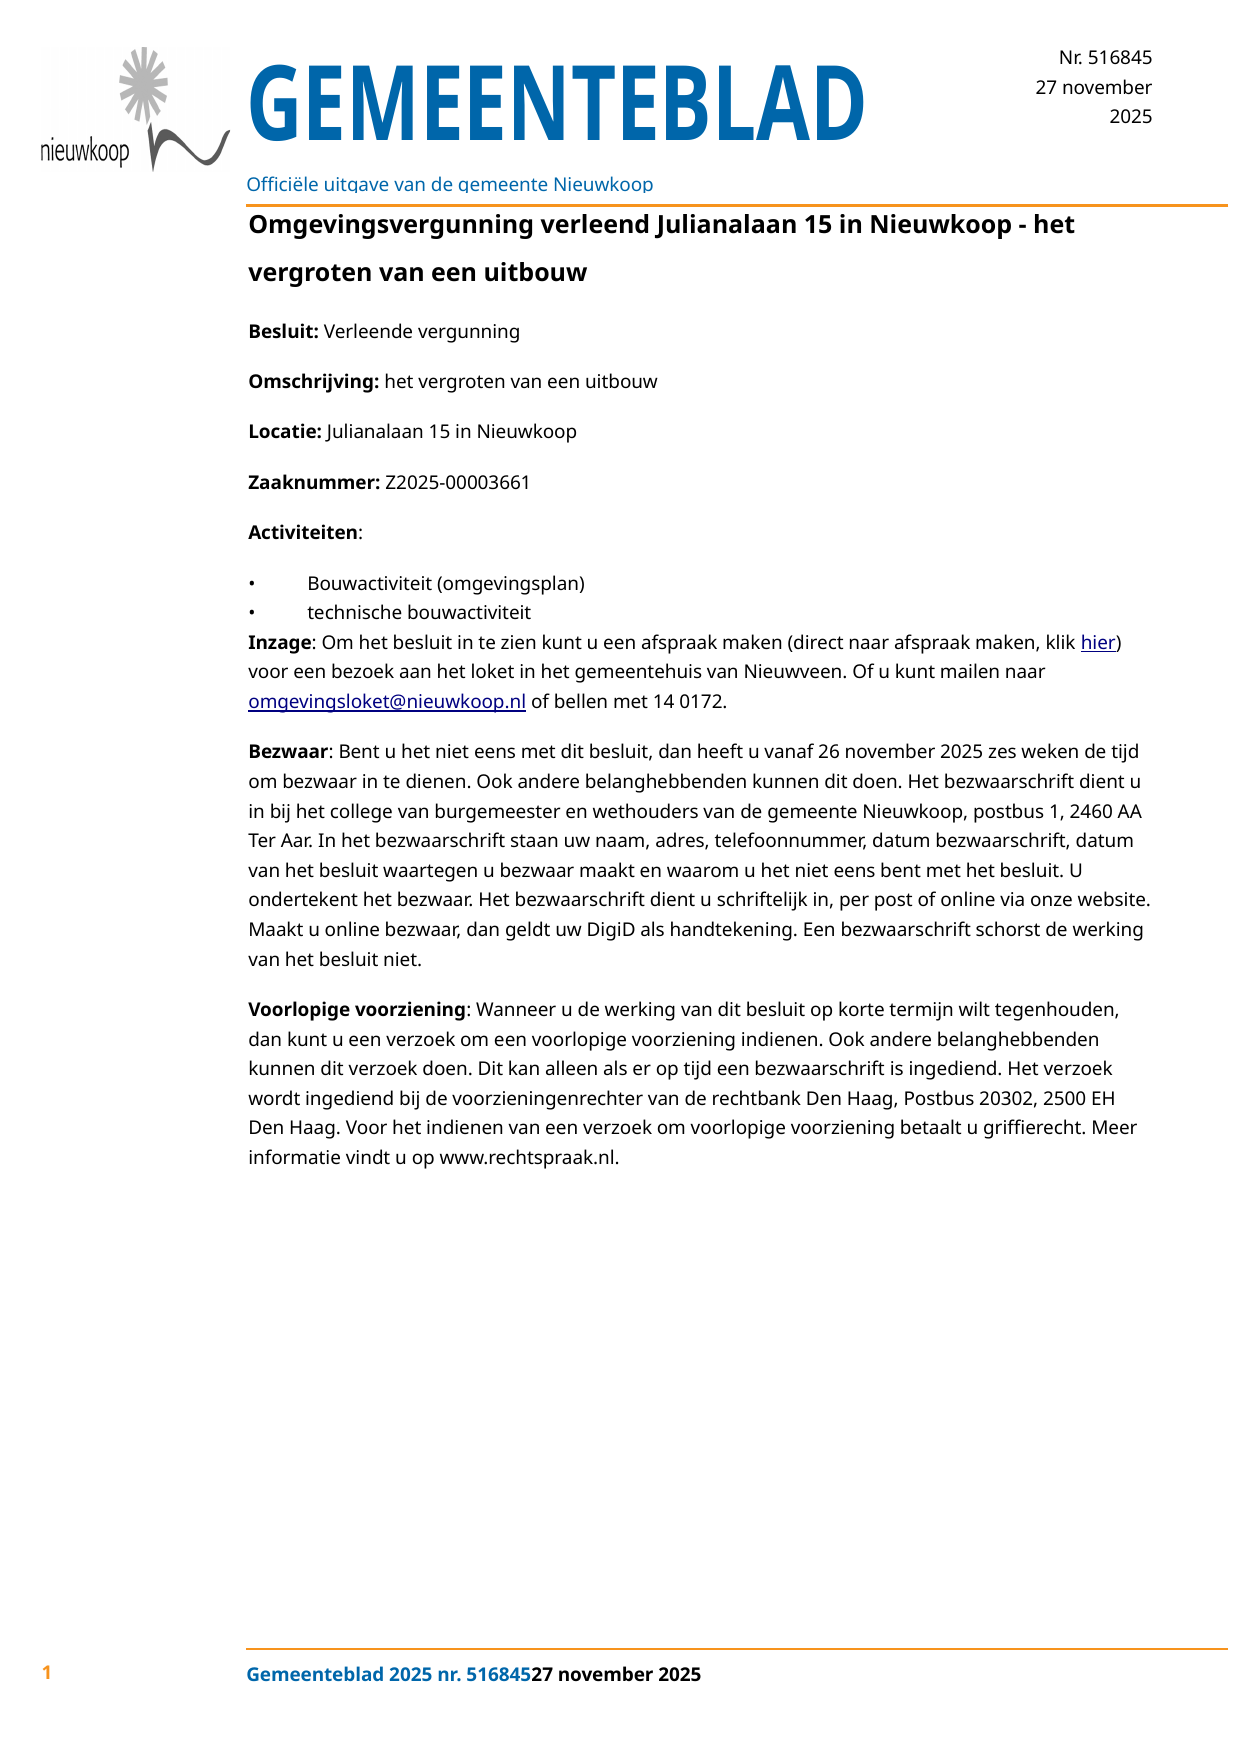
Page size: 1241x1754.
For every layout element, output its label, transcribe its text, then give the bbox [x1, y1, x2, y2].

text Locatie: Julianalaan 15 in Nieuwkoop [248, 419, 1152, 444]
text Inzage: Om het besluit in te zien kunt u een afspraak maken (direct naar afspraak maken, klik hier) voor een bezoek aan het loket in het gemeentehuis van Nieuwveen. Of u kunt mailen naar omgevingsloket@nieuwkoop.nl of bellen met 14 0172. [248, 629, 1152, 714]
list Bouwactiviteit (omgevingsplan) [248, 570, 1152, 596]
text Activiteiten: [248, 519, 1152, 545]
text Besluit: Verleende vergunning [248, 318, 1152, 344]
text Omgevingsvergunning verleend Julianalaan 15 in Nieuwkoop - het vergroten van een uitbouw [248, 207, 1152, 288]
text Zaaknummer: Z2025-00003661 [248, 469, 1152, 495]
text Voorlopige voorziening: Wanneer u de werking van dit besluit op korte termijn wilt tegenhouden, dan kunt u een verzoek om een voorlopige voorziening indienen. Ook andere belanghebbenden kunnen dit verzoek doen. Dit kan alleen als er op tijd een bezwaarschrift is ingediend. Het verzoek wordt ingediend bij de voorzieningenrechter van de rechtbank Den Haag, Postbus 20302, 2500 EH Den Haag. Voor het indienen van een verzoek om voorlopige voorziening betaalt u griffierecht. Meer informatie vindt u op www.rechtspraak.nl. [248, 996, 1152, 1170]
list technische bouwactiviteit [248, 599, 1152, 625]
picture [41, 47, 231, 172]
text Bezwaar: Bent u het niet eens met dit besluit, dan heeft u vanaf 26 november 2025 zes weken de tijd om bezwaar in te dienen. Ook andere belanghebbenden kunnen dit doen. Het bezwaarschrift dient u in bij het college van burgemeester en wethouders van de gemeente Nieuwkoop, postbus 1, 2460 AA Ter Aar. In het bezwaarschrift staan uw naam, adres, telefoonnummer, datum bezwaarschrift, datum van het besluit waartegen u bezwaar maakt en waarom u het niet eens bent met het besluit. U ondertekent het bezwaar. Het bezwaarschrift dient u schriftelijk in, per post of online via onze website. Maakt u online bezwaar, dan geldt uw DigiD als handtekening. Een bezwaarschrift schorst de werking van het besluit niet. [248, 739, 1152, 972]
text Omschrijving: het vergroten van een uitbouw [248, 368, 1152, 394]
